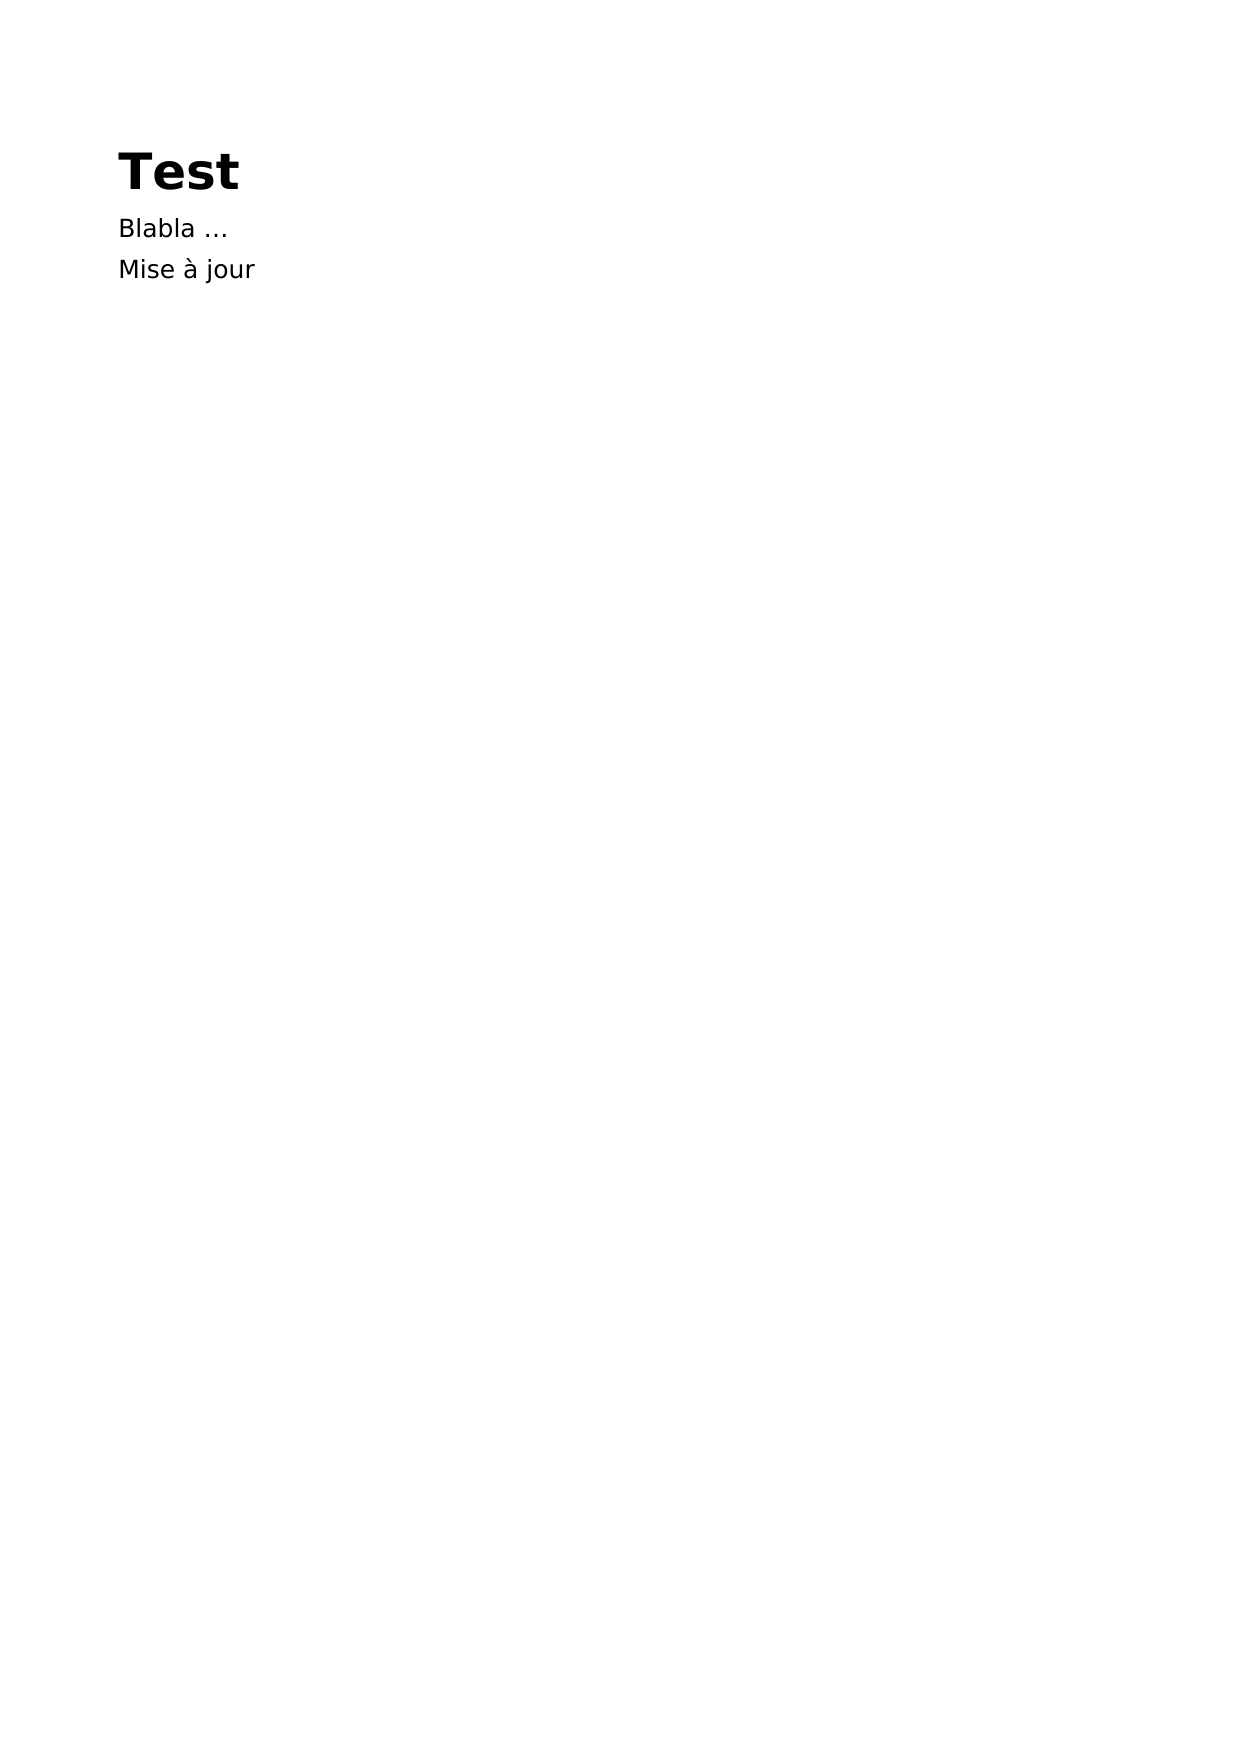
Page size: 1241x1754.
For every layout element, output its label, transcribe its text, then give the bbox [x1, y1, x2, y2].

text Mise à jour [118, 256, 1122, 285]
text Blabla … [118, 214, 1122, 243]
subtitle Test [118, 143, 1122, 201]
